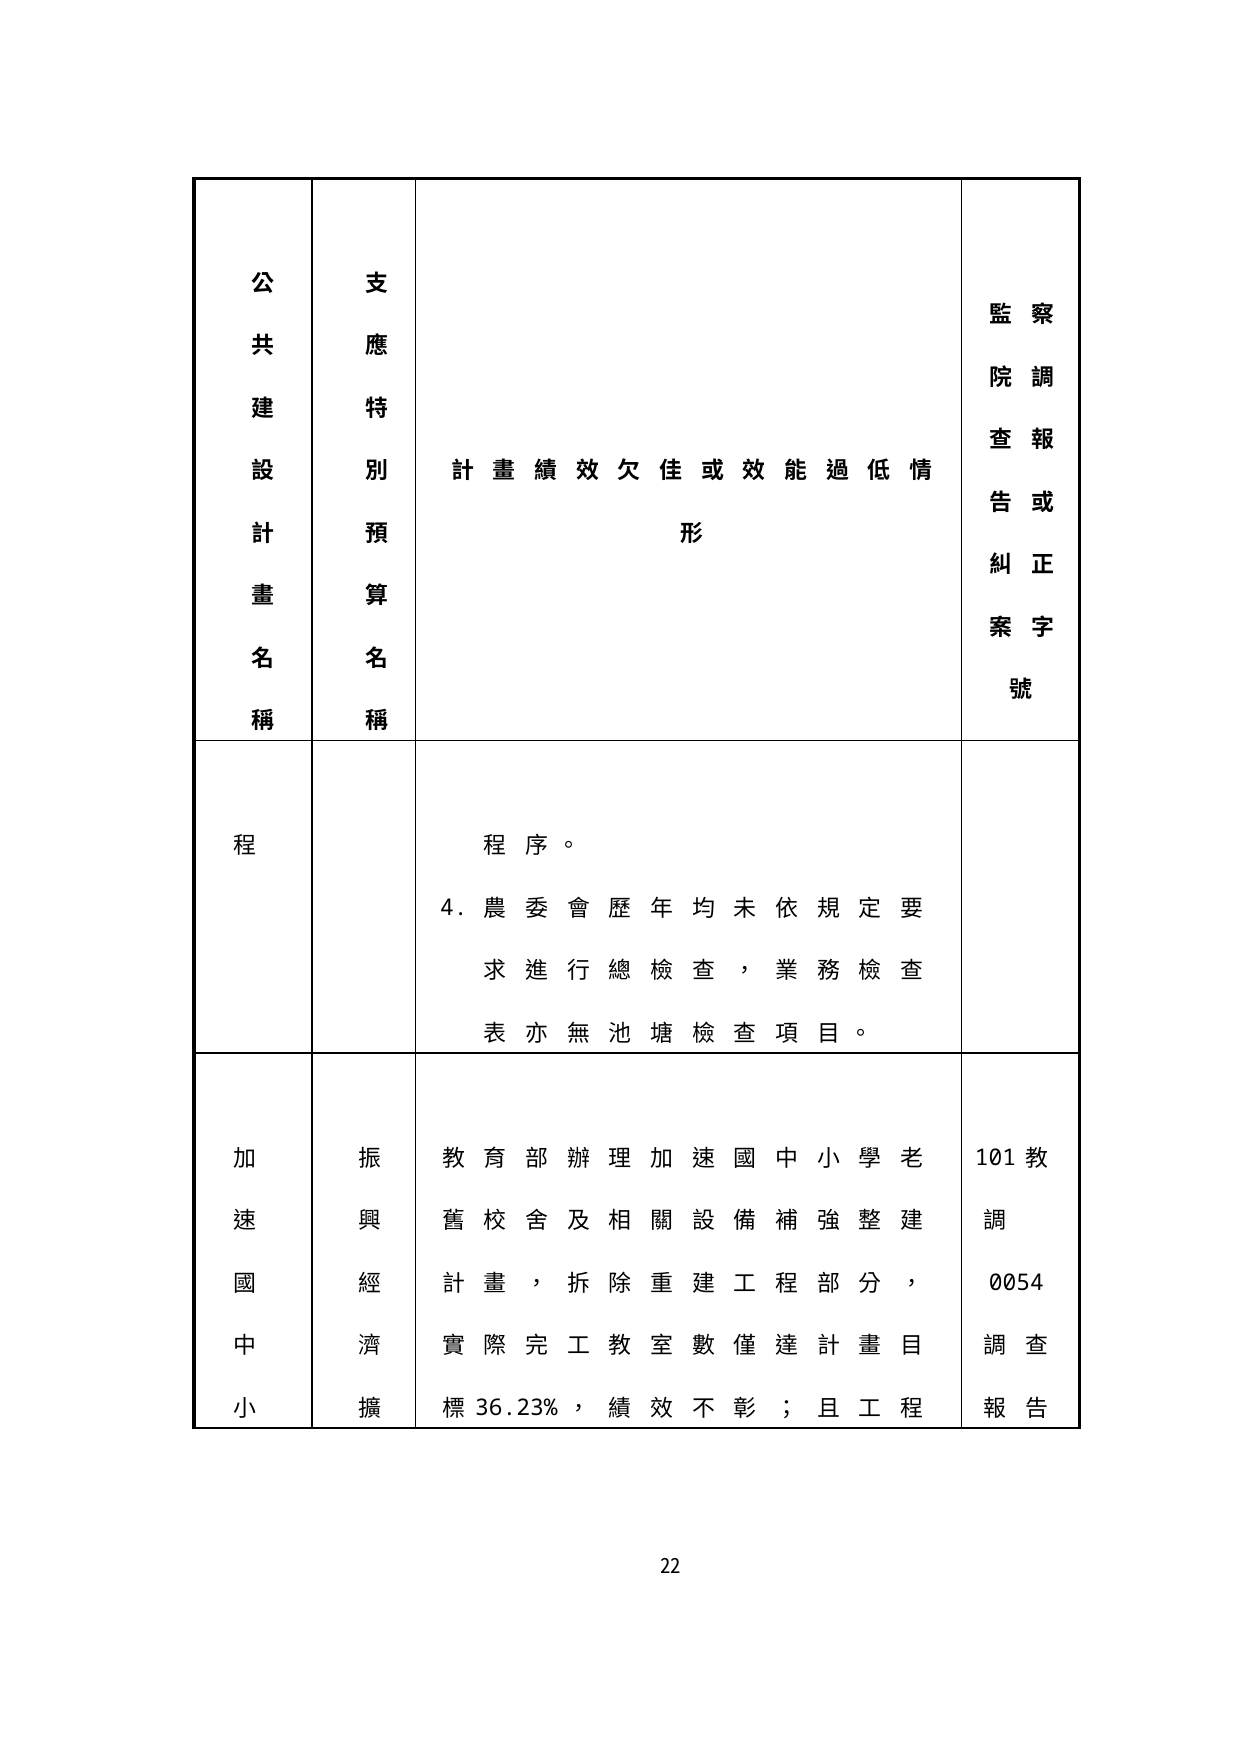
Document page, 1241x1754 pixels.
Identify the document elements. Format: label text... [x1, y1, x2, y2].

table_header 監察院調查報告或糾正案字號 [962, 180, 1078, 740]
table_cell [313, 741, 415, 1052]
table_header 公共建設計畫名稱 [196, 180, 311, 740]
table_header 計畫績效欠佳或效能過低情形 [416, 180, 961, 740]
table_cell 101教調0054調查報告 [962, 1054, 1078, 1427]
table_cell 程序。 4.農委會歷年均未依規定要求進行總檢查，業務檢查表亦無池塘檢查項目。 [416, 741, 961, 1052]
table_cell 程 [196, 741, 311, 1052]
table_header 支應特別預算名稱 [313, 180, 415, 740]
table_cell 教育部辦理加速國中小學老舊校舍及相關設備補強整建計畫，拆除重建工程部分，實際完工教室數僅達計畫目標36.23%，績效不彰；且工程 [416, 1054, 961, 1427]
table_cell 加速國中小 [196, 1054, 311, 1427]
table_cell 振興經濟擴 [313, 1054, 415, 1427]
table_cell [962, 741, 1078, 1052]
